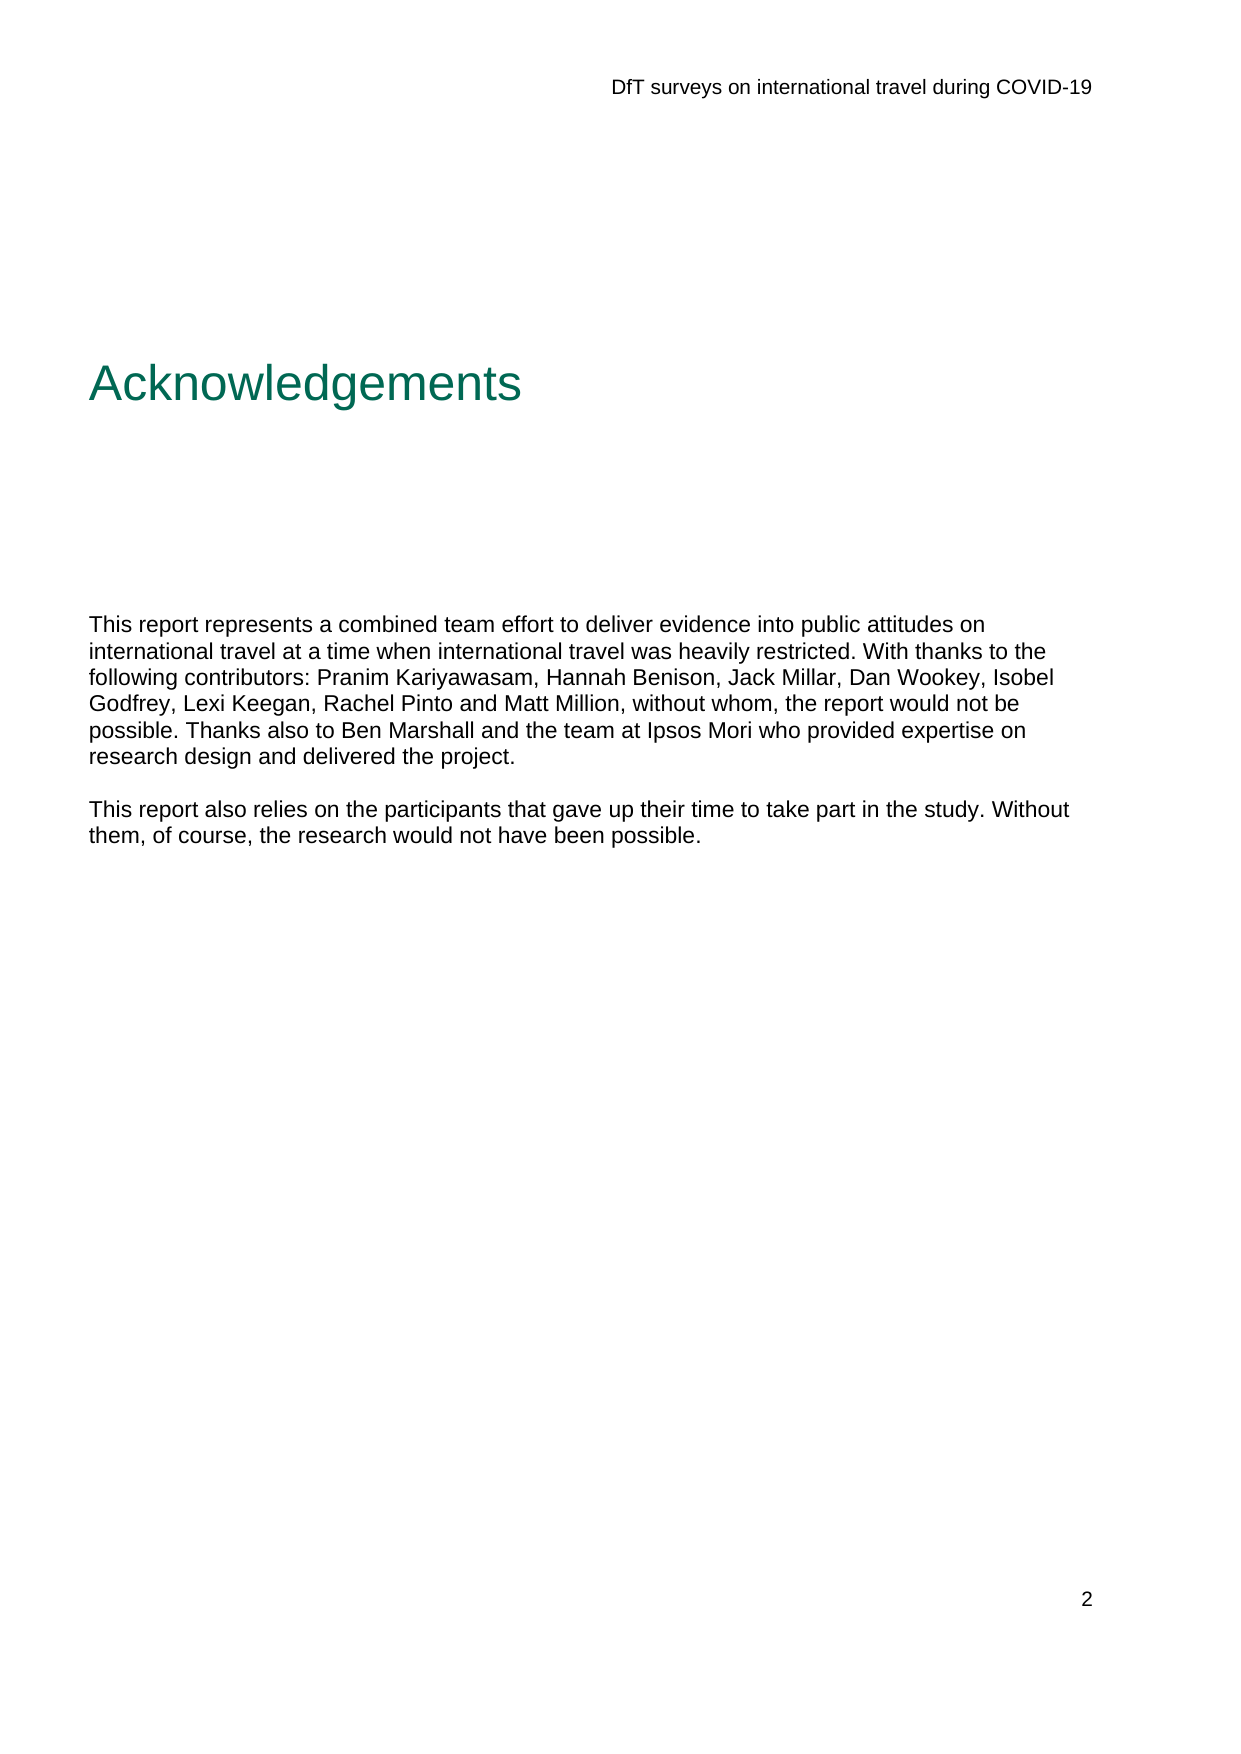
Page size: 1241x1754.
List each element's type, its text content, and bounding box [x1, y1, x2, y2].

text This report also relies on the participants that gave up their time to take part in the study. Without them, of course, the research would not have been possible. [89, 796, 1092, 848]
text This report represents a combined team effort to deliver evidence into public attitudes on international travel at a time when international travel was heavily restricted. With thanks to the following contributors: Pranim Kariyawasam, Hannah Benison, Jack Millar, Dan Wookey, Isobel Godfrey, Lexi Keegan, Rachel Pinto and Matt Million, without whom, the report would not be possible. Thanks also to Ben Marshall and the team at Ipsos Mori who provided expertise on research design and delivered the project. [89, 611, 1092, 769]
subtitle Acknowledgements [89, 353, 1092, 411]
